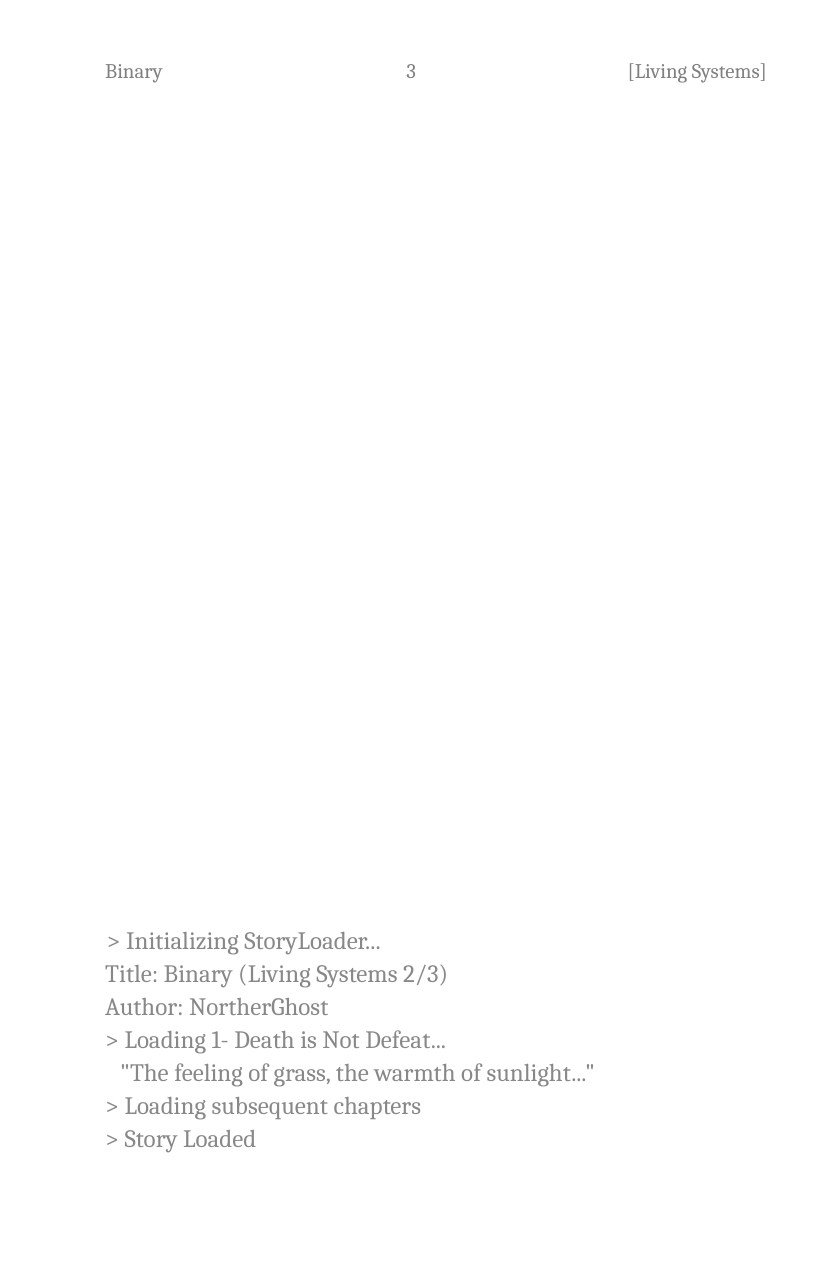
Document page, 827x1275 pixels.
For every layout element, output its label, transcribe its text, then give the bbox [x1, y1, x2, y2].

text Title: Binary (Living Systems 2/3) [60, 960, 767, 989]
text > Loading subsequent chapters [60, 1092, 767, 1121]
text > Initializing StoryLoader... [60, 927, 767, 956]
text > Loading 1- Death is Not Defeat... "The feeling of grass, the warmth of sunlight..." [60, 1026, 767, 1088]
text Author: NortherGhost [60, 993, 767, 1022]
text > Story Loaded [60, 1125, 767, 1154]
